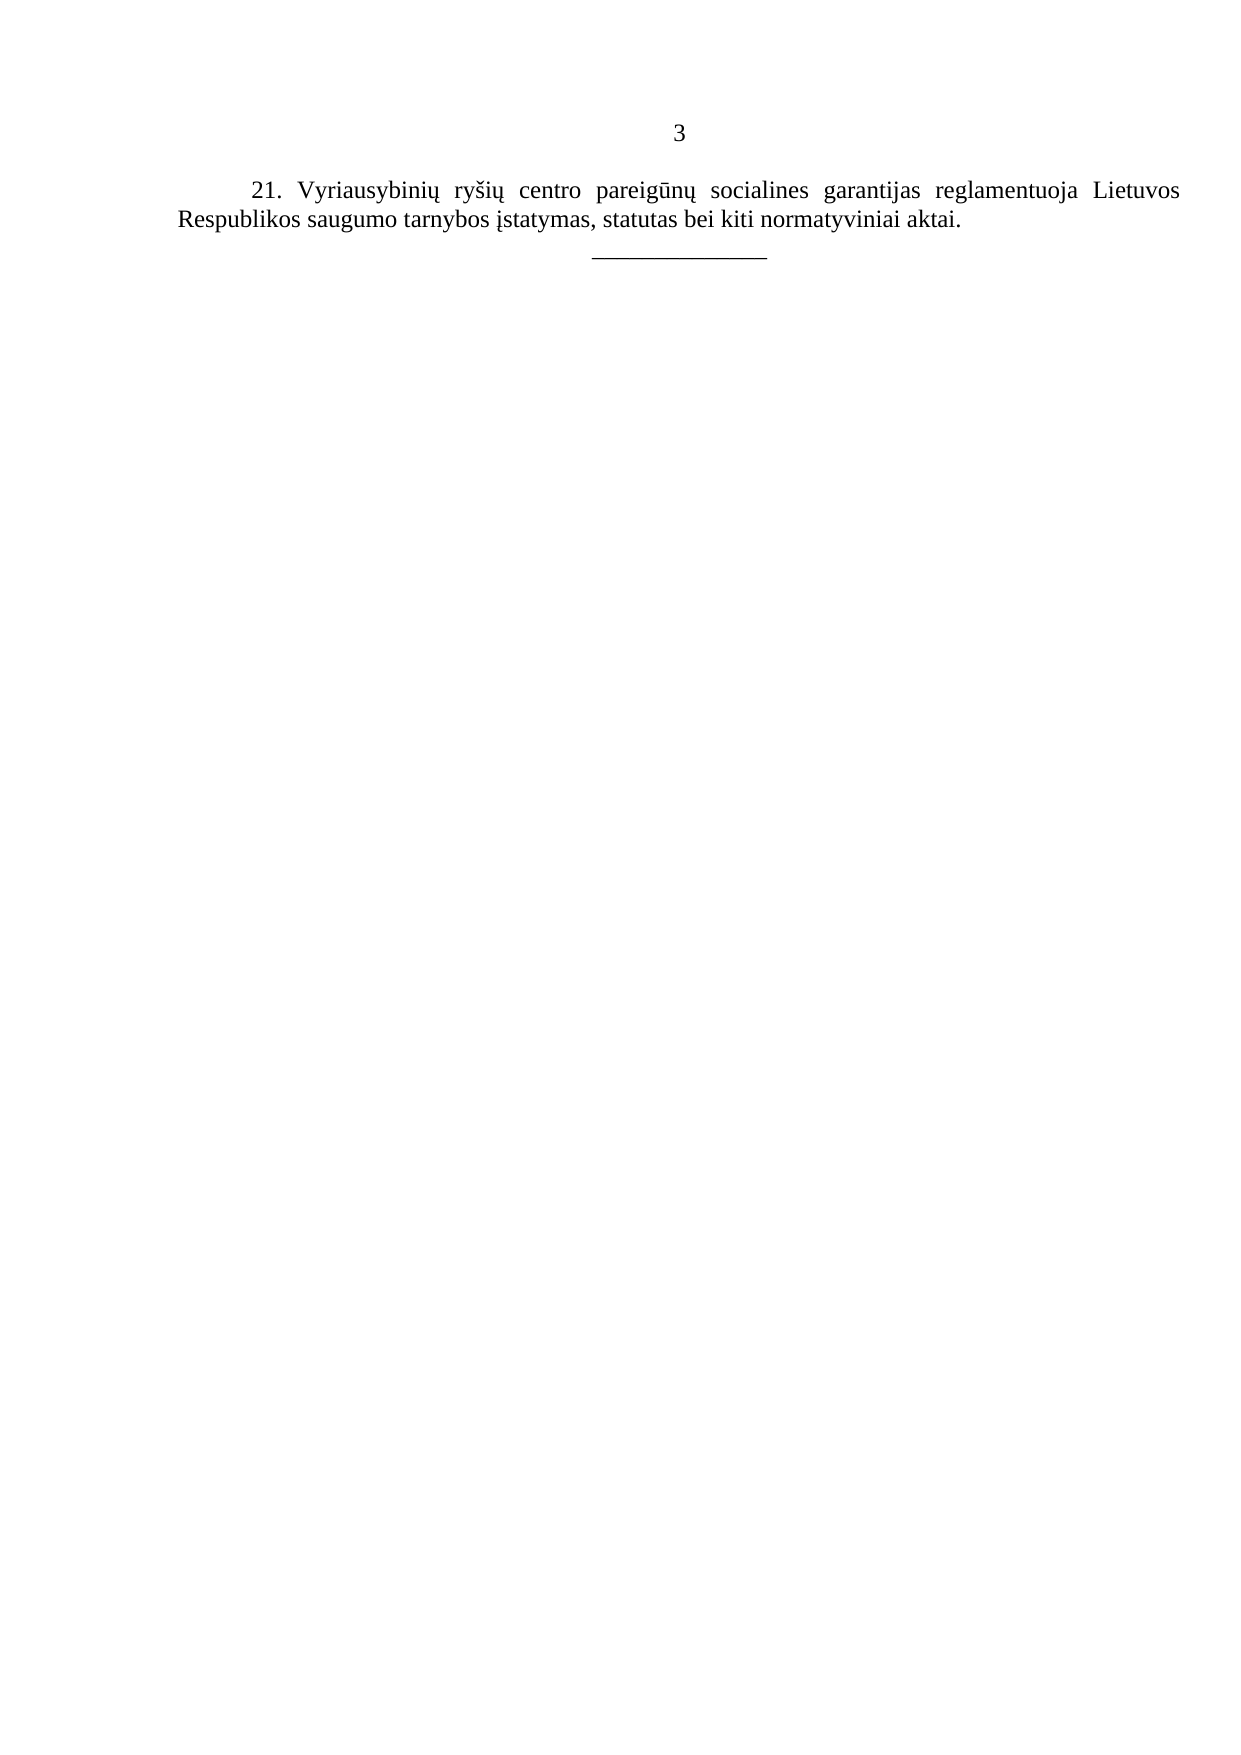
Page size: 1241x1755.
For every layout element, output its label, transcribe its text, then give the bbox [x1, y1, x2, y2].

text 21. Vyriausybinių ryšių centro pareigūnų socialines garantijas reglamentuoja Lietuvos Respublikos saugumo tarnybos įstatymas, statutas bei kiti normatyviniai aktai. [177, 176, 1181, 233]
text ______________ [177, 233, 1181, 262]
